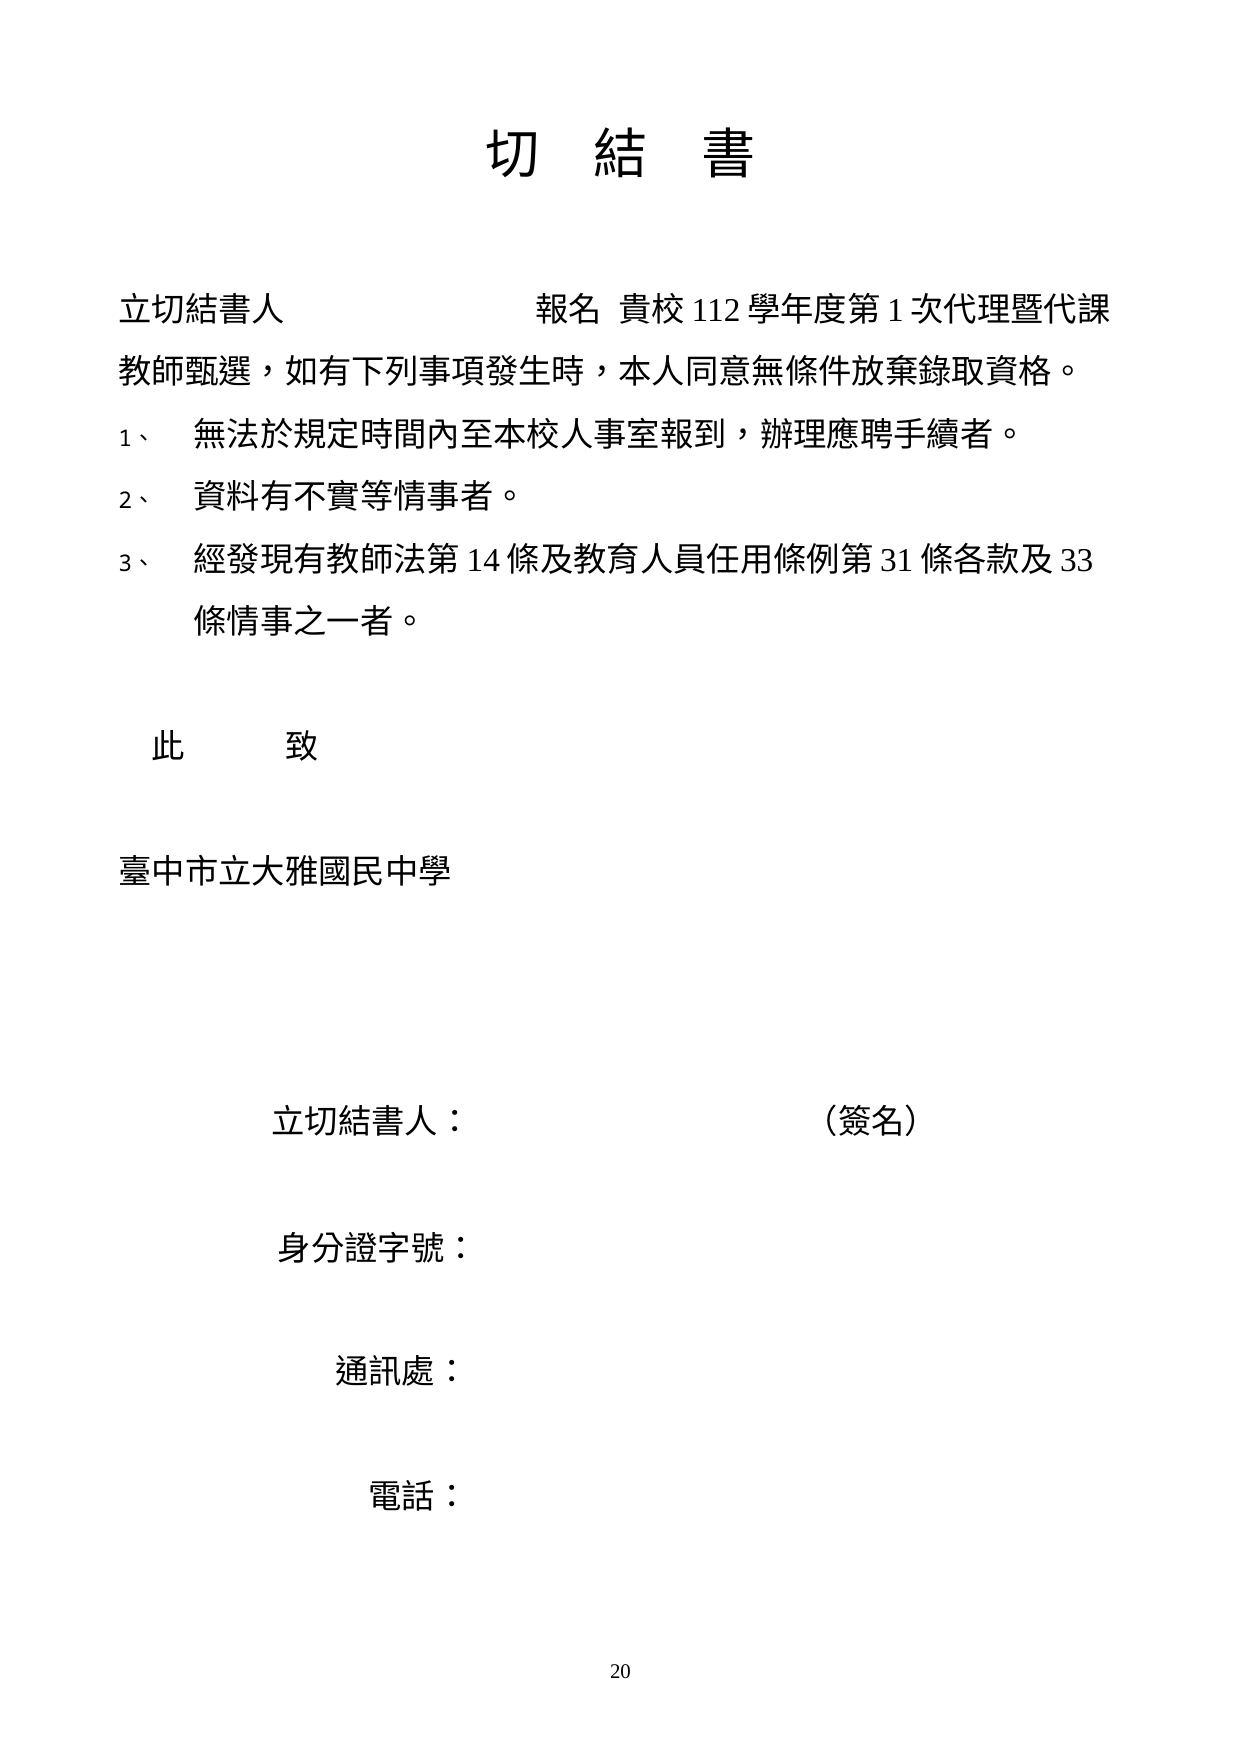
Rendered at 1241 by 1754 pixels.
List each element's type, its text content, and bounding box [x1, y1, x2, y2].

text 身分證字號： [118, 1202, 1122, 1265]
text 切 結 書 [118, 77, 1122, 202]
list 資料有不實等情事者。 [118, 452, 1122, 515]
text 立切結書人 報名 貴校112學年度第1次代理暨代課教師甄選，如有下列事項發生時，本人同意無條件放棄錄取資格。 [118, 265, 1122, 390]
text 立切結書人： （簽名） [118, 1077, 1122, 1140]
text 臺中市立大雅國民中學 [118, 827, 1122, 890]
text 通訊處： [118, 1327, 1122, 1390]
list 經發現有教師法第14條及教育人員任用條例第31條各款及33條情事之一者。 [118, 515, 1122, 640]
text 此 致 [118, 702, 1122, 765]
text 電話： [118, 1452, 1122, 1515]
list 無法於規定時間內至本校人事室報到，辦理應聘手續者。 [118, 390, 1122, 452]
